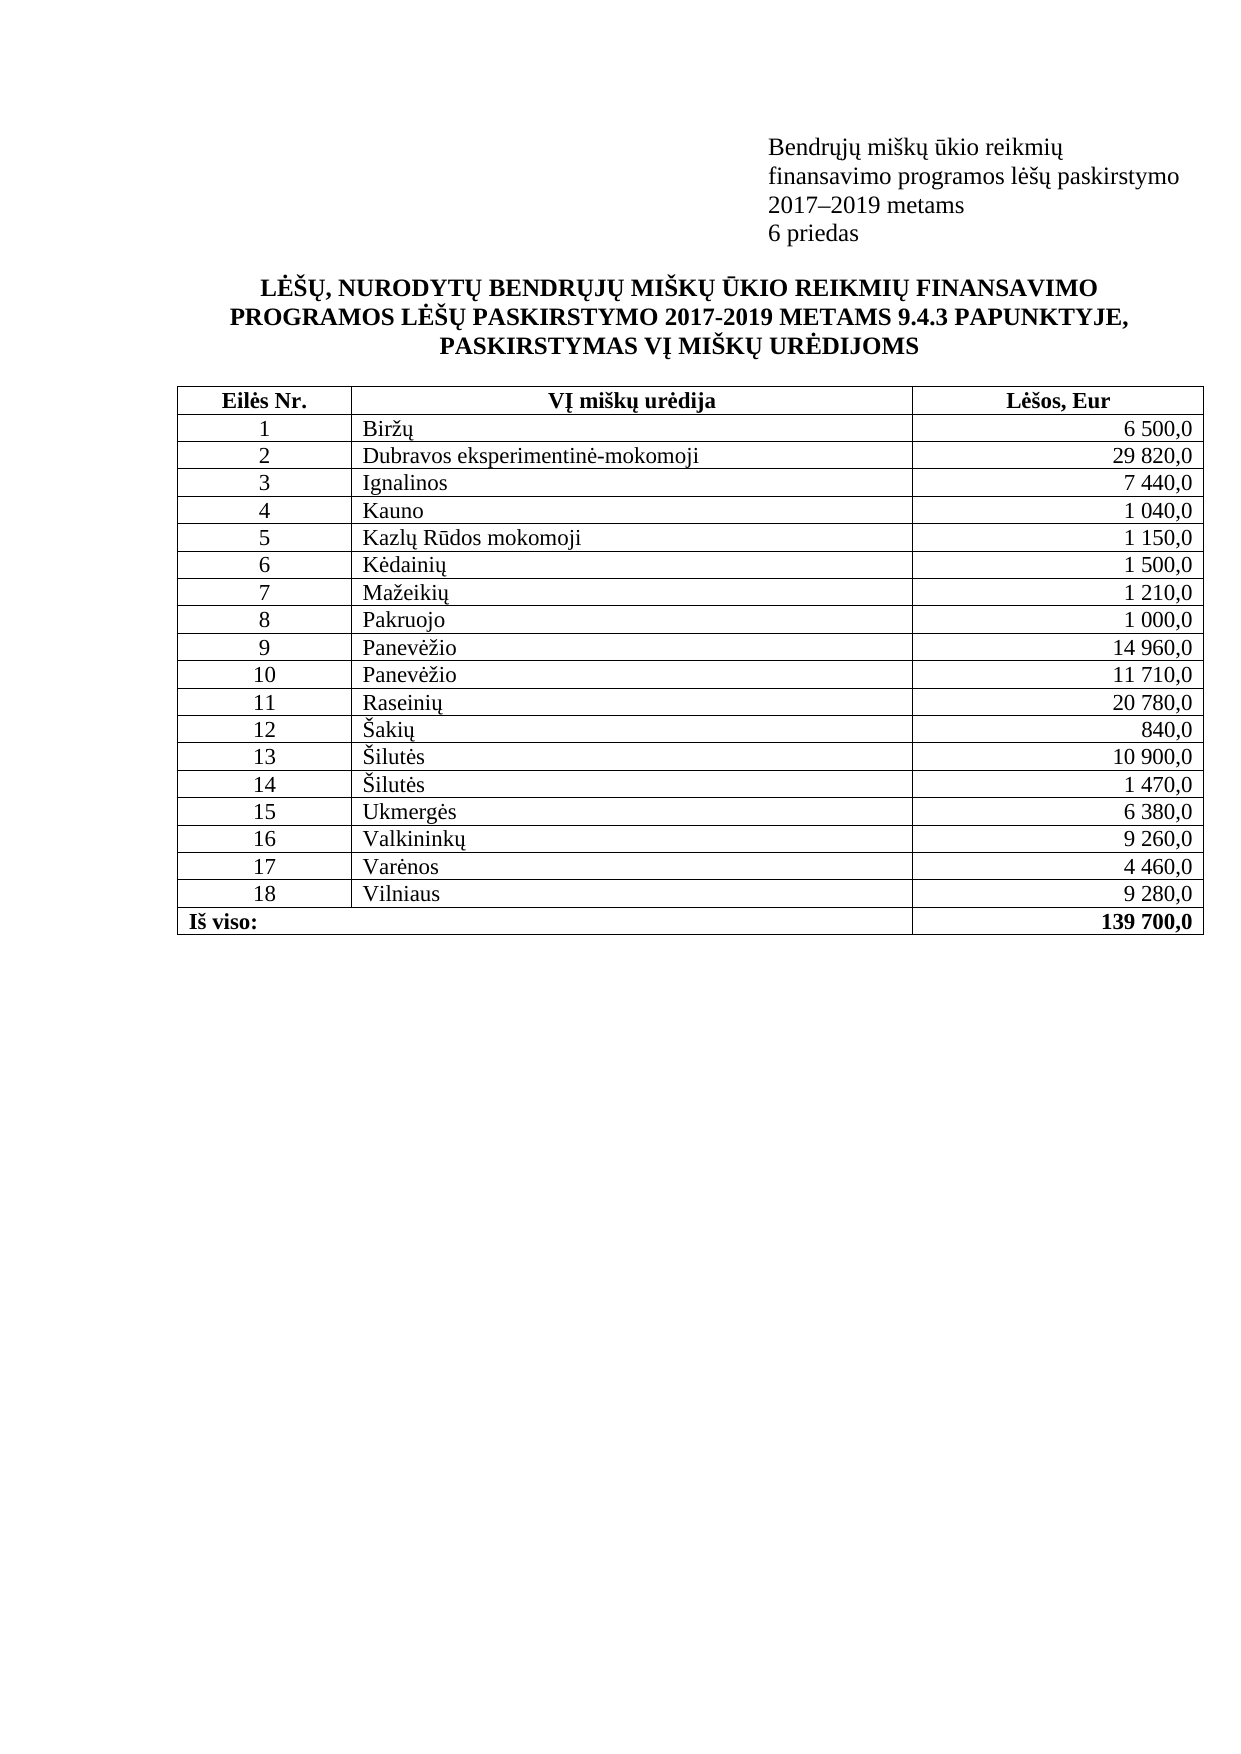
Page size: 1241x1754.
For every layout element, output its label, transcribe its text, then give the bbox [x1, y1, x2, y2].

table_cell 9 260,0 [913, 826, 1203, 852]
table_cell 1 470,0 [913, 771, 1203, 797]
table_cell Pakruojo [352, 606, 912, 633]
table_cell Kėdainių [352, 552, 912, 578]
text 2017–2019 metams [768, 190, 1181, 218]
table_cell 2 [178, 442, 351, 468]
table_cell 14 960,0 [913, 634, 1203, 660]
table_cell 9 280,0 [913, 880, 1203, 907]
table_cell Šakių [352, 716, 912, 742]
table_cell 3 [178, 469, 351, 496]
table_cell 10 900,0 [913, 743, 1203, 770]
text 6 priedas [768, 218, 1181, 247]
table_cell 29 820,0 [913, 442, 1203, 468]
table_cell Varėnos [352, 853, 912, 879]
text finansavimo programos lėšų paskirstymo [768, 161, 1181, 190]
table_cell 6 500,0 [913, 415, 1203, 441]
table_cell 16 [178, 826, 351, 852]
table_cell 840,0 [913, 716, 1203, 742]
table_cell 1 040,0 [913, 497, 1203, 523]
table_cell 7 440,0 [913, 469, 1203, 496]
table_cell 5 [178, 524, 351, 551]
table_cell 4 460,0 [913, 853, 1203, 879]
table_cell Raseinių [352, 689, 912, 715]
table_cell 1 500,0 [913, 552, 1203, 578]
table_cell Kazlų Rūdos mokomoji [352, 524, 912, 551]
table_cell 4 [178, 497, 351, 523]
table_header VĮ miškų urėdija [352, 387, 912, 413]
table_cell 6 380,0 [913, 798, 1203, 824]
table_cell 1 [178, 415, 351, 441]
table_cell Kauno [352, 497, 912, 523]
table_cell 1 000,0 [913, 606, 1203, 633]
table_cell 15 [178, 798, 351, 824]
table_cell Ignalinos [352, 469, 912, 496]
table_cell 18 [178, 880, 351, 907]
table_cell 9 [178, 634, 351, 660]
table_cell 11 710,0 [913, 661, 1203, 687]
table_cell 6 [178, 552, 351, 578]
table_cell 8 [178, 606, 351, 633]
table_cell Mažeikių [352, 579, 912, 605]
table_cell Vilniaus [352, 880, 912, 907]
table_cell Šilutės [352, 771, 912, 797]
table_cell 139 700,0 [913, 908, 1203, 934]
table_cell 14 [178, 771, 351, 797]
table_cell 12 [178, 716, 351, 742]
table_cell Panevėžio [352, 634, 912, 660]
table_cell Iš viso: [178, 908, 912, 934]
table_cell 10 [178, 661, 351, 687]
table_header Eilės Nr. [178, 387, 351, 413]
table_cell 11 [178, 689, 351, 715]
table_cell 7 [178, 579, 351, 605]
table_cell Panevėžio [352, 661, 912, 687]
table_cell 1 150,0 [913, 524, 1203, 551]
table_cell 13 [178, 743, 351, 770]
table_cell 17 [178, 853, 351, 879]
table_cell Dubravos eksperimentinė-mokomoji [352, 442, 912, 468]
table_cell Valkininkų [352, 826, 912, 852]
table_header Lėšos, Eur [913, 387, 1203, 413]
table_cell 20 780,0 [913, 689, 1203, 715]
text Bendrųjų miškų ūkio reikmių [768, 132, 1181, 161]
table_cell 1 210,0 [913, 579, 1203, 605]
table_cell Šilutės [352, 743, 912, 770]
text LĖŠŲ, NURODYTŲ BENDRŲJŲ MIŠKŲ ŪKIO REIKMIŲ FINANSAVIMO PROGRAMOS LĖŠŲ PASKIRSTYMO 2017-2019 METAMS 9.4.3 PAPUNKTYJE, PASKIRSTYMAS VĮ MIŠKŲ URĖDIJOMS [177, 273, 1181, 360]
table_cell Ukmergės [352, 798, 912, 824]
table_cell Biržų [352, 415, 912, 441]
